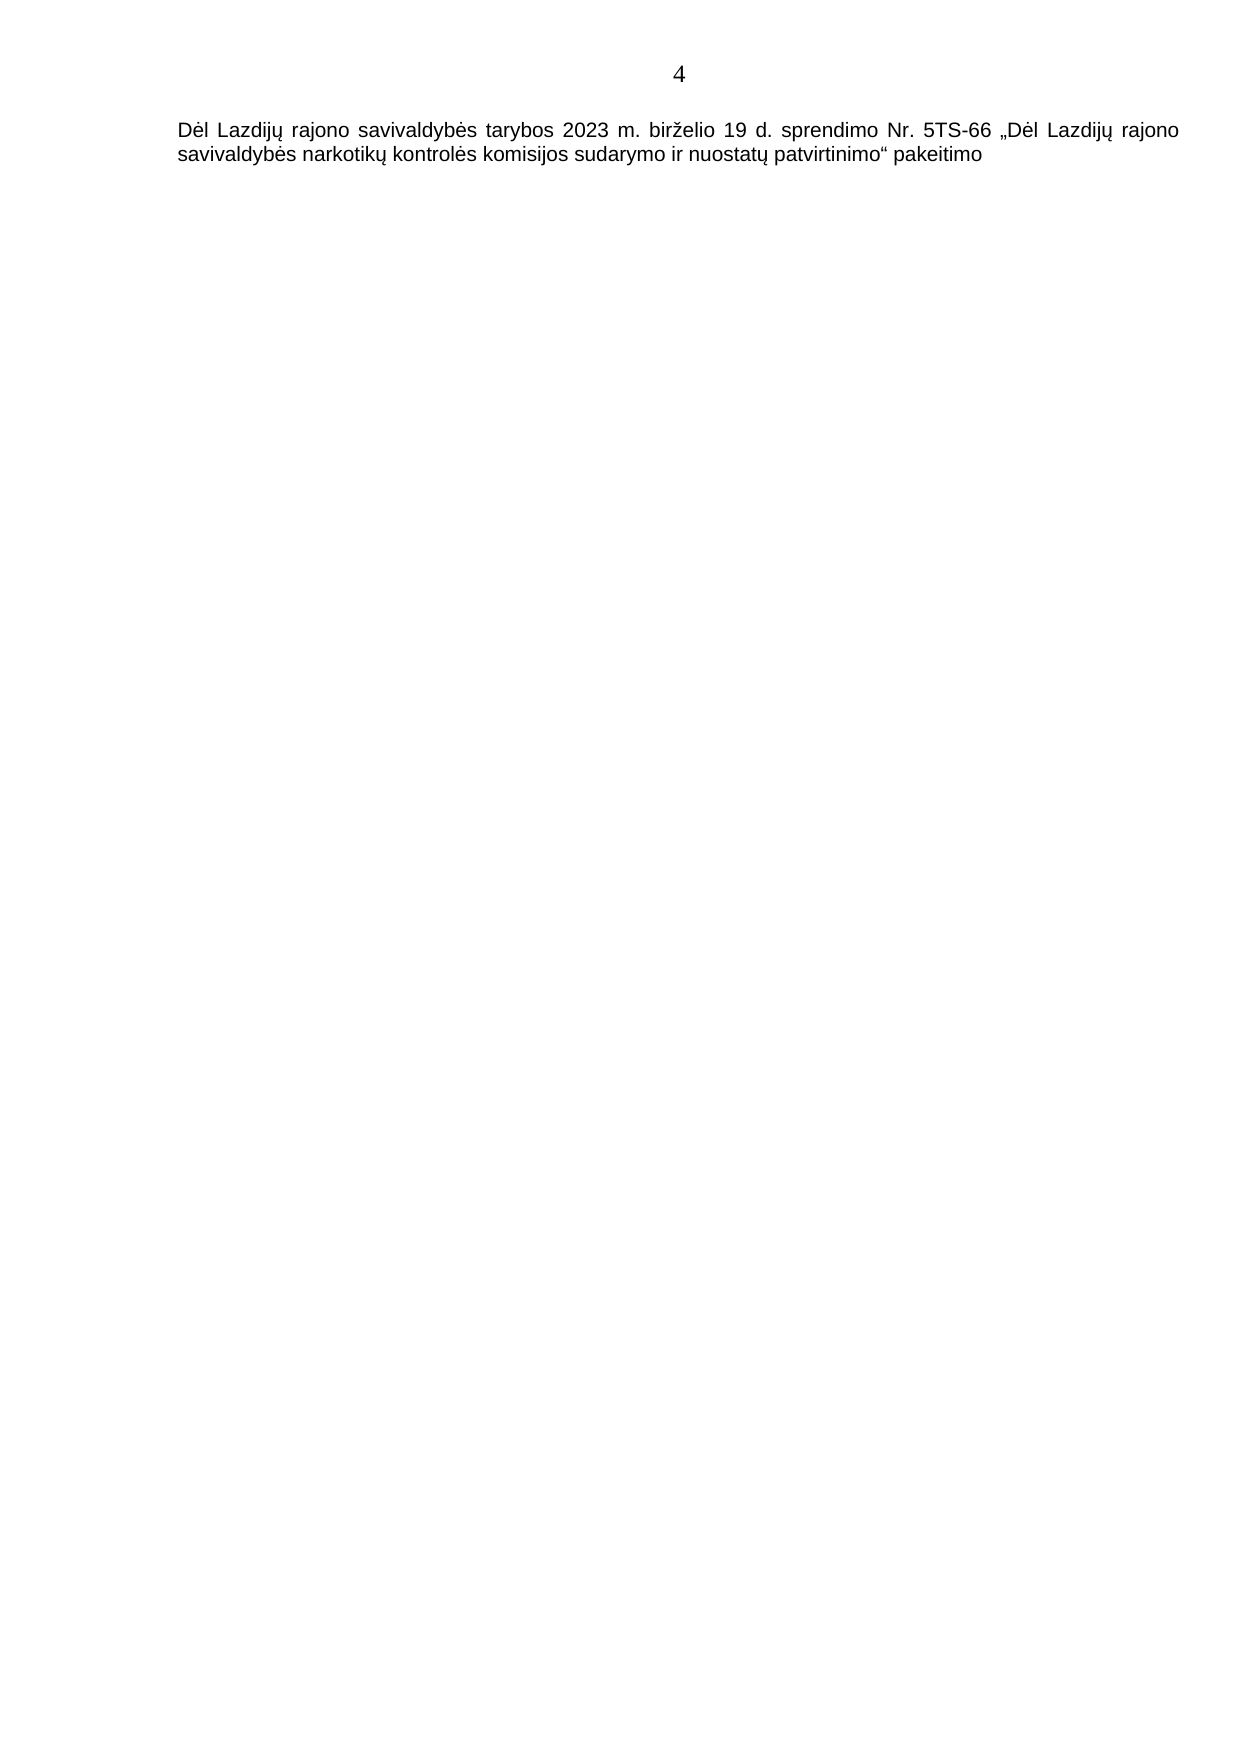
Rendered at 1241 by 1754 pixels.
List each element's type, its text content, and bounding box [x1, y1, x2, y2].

text Dėl Lazdijų rajono savivaldybės tarybos 2023 m. birželio 19 d. sprendimo Nr. 5TS-66 „Dėl Lazdijų rajono savivaldybės narkotikų kontrolės komisijos sudarymo ir nuostatų patvirtinimo“ pakeitimo [177, 118, 1181, 166]
